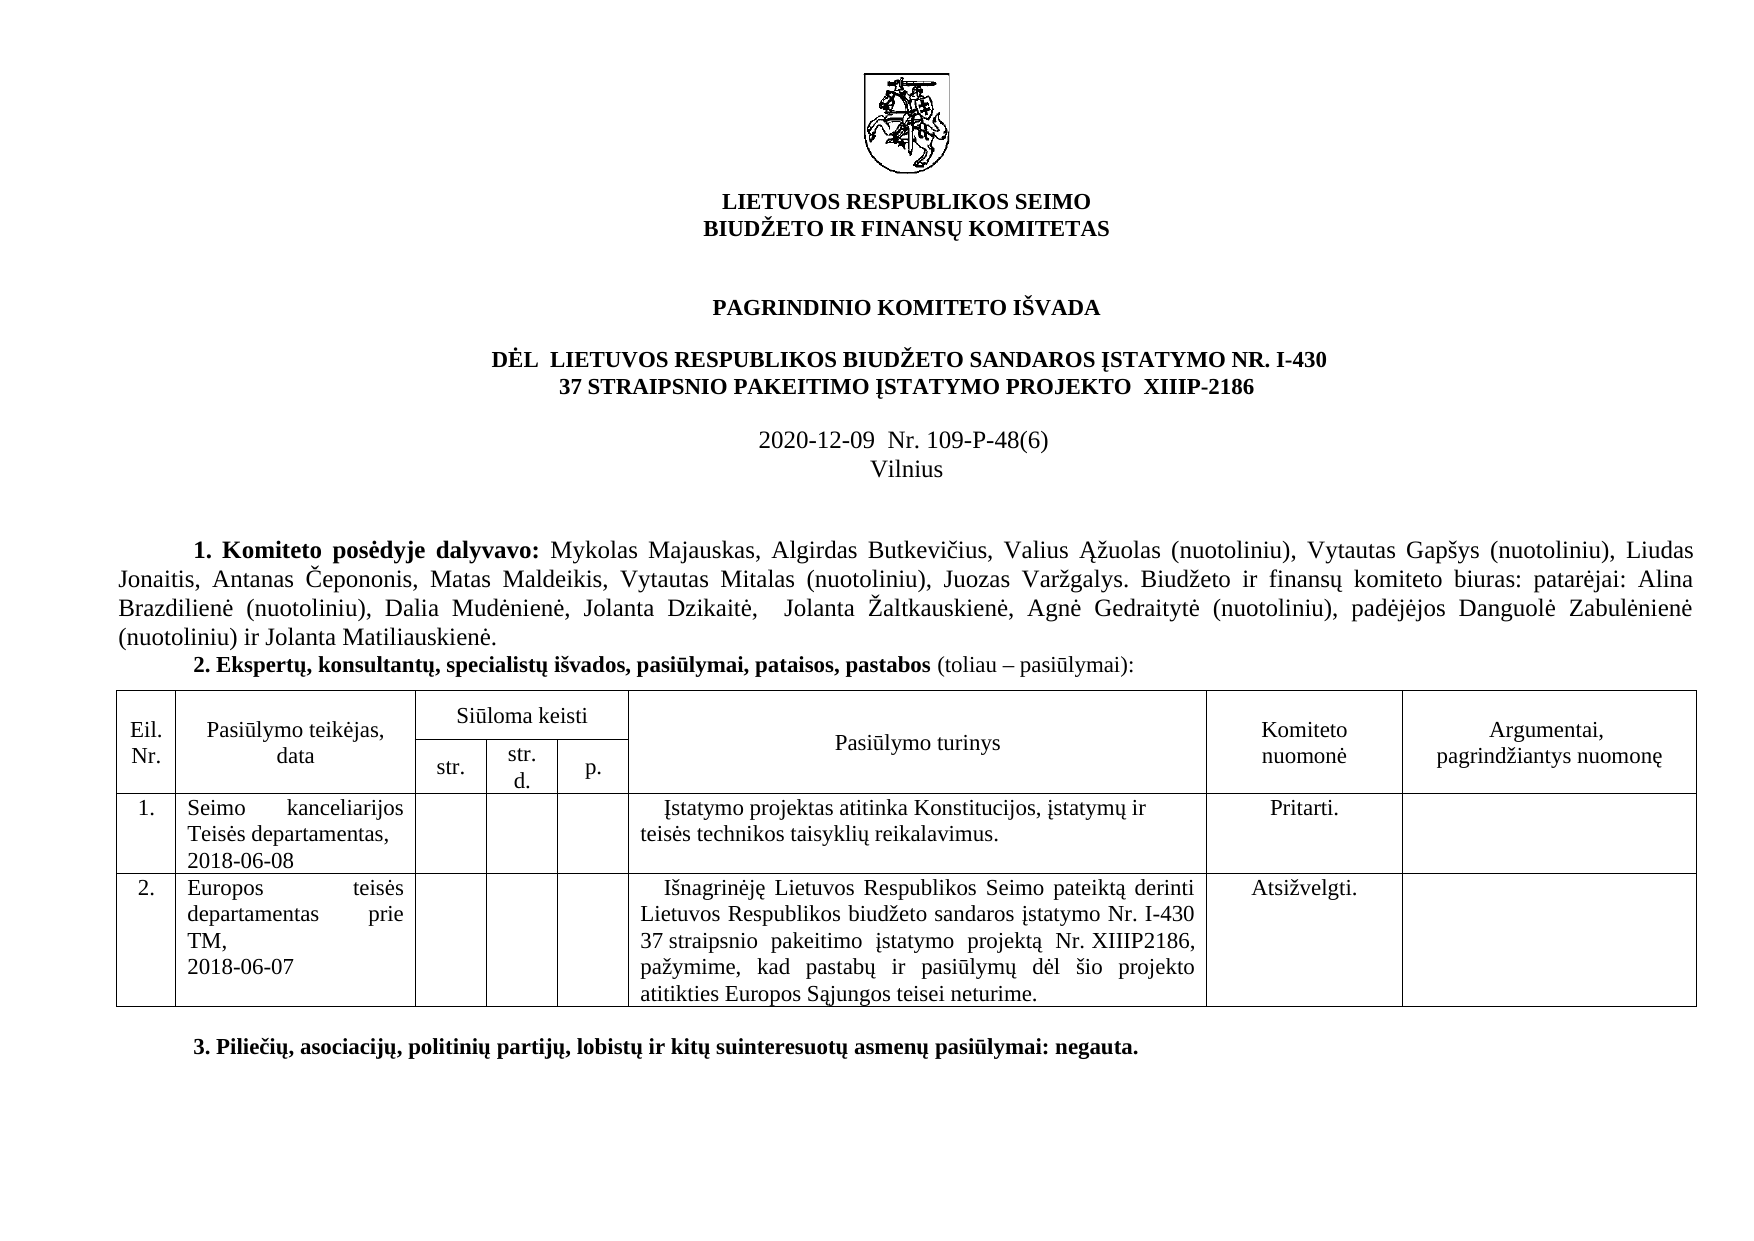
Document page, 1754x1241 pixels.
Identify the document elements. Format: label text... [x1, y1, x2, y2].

table_header Pasiūlymo teikėjas, data [176, 691, 415, 793]
text Biudžeto ir finansų komitetas [118, 214, 1695, 241]
text LIETUVOS RESPUBLIKOS SEIMO [118, 188, 1695, 214]
table_cell Atsižvelgti. [1207, 874, 1402, 1006]
table_cell [1403, 794, 1696, 873]
table_cell Pritarti. [1207, 794, 1402, 873]
table_cell [558, 874, 628, 1006]
text DĖL LIETUVOS RESPUBLIKOS BIUDŽETO SANDAROS ĮSTATYMO NR. I-430 [118, 346, 1695, 373]
table_cell Europos teisės departamentas prie TM, 2018-06-07 [176, 874, 415, 1006]
table_header Komiteto nuomonė [1207, 691, 1402, 793]
table_cell [558, 794, 628, 873]
table_header Pasiūlymo turinys [629, 691, 1206, 793]
table_cell str. d. [487, 740, 557, 793]
table_cell p. [558, 740, 628, 793]
table_header Siūloma keisti [416, 691, 628, 739]
table_cell [416, 794, 486, 873]
table_cell Seimo kanceliarijos Teisės departamentas, 2018-06-08 [176, 794, 415, 873]
text 1. Komiteto posėdyje dalyvavo: Mykolas Majauskas, Algirdas Butkevičius, Valius Ąžuolas (nuotoliniu), Vytautas Gapšys (nuotoliniu), Liudas Jonaitis, Antanas Čepononis, Matas Maldeikis, Vytautas Mitalas (nuotoliniu), Juozas Varžgalys. Biudžeto ir finansų komiteto biuras: patarėjai: Alina Brazdilienė (nuotoliniu), Dalia Mudėnienė, Jolanta Dzikaitė, Jolanta Žaltkauskienė, Agnė Gedraitytė (nuotoliniu), padėjėjos Danguolė Zabulėnienė (nuotoliniu) ir Jolanta Matiliauskienė. [118, 536, 1695, 651]
table_cell [416, 874, 486, 1006]
table_cell Įstatymo projektas atitinka Konstitucijos, įstatymų ir teisės technikos taisyklių reikalavimus. [629, 794, 1206, 873]
table_cell Išnagrinėję Lietuvos Respublikos Seimo pateiktą derinti Lietuvos Respublikos biudžeto sandaros įstatymo Nr. I-430 37 straipsnio pakeitimo įstatymo projektą Nr. XIIIP­2186, pažymime, kad pastabų ir pasiūlymų dėl šio projekto atitikties Europos Sąjungos teisei neturime. [629, 874, 1206, 1006]
table_cell [487, 794, 557, 873]
text 2020-12-09 Nr. 109-P-48(6) [118, 425, 1695, 454]
table_cell 2. [117, 874, 175, 1006]
table_cell str. [416, 740, 486, 793]
table_header Eil. Nr. [117, 691, 175, 793]
table_cell [1403, 874, 1696, 1006]
table_cell [487, 874, 557, 1006]
text PAGRINDINIO KOMITETO IŠVADA [118, 294, 1695, 320]
text Vilnius [118, 454, 1695, 483]
table_header Argumentai, pagrindžiantys nuomonę [1403, 691, 1696, 793]
table_cell 1. [117, 794, 175, 873]
text 3. Piliečių, asociacijų, politinių partijų, lobistų ir kitų suinteresuotų asmenų pasiūlymai: negauta. [118, 1033, 1695, 1060]
text 37 STRAIPSNIO PAKEITIMO ĮSTATYMO PROJEKTO XIIIP-2186 [118, 373, 1695, 399]
text 2. Ekspertų, konsultantų, specialistų išvados, pasiūlymai, pataisos, pastabos (toliau – pasiūlymai): [118, 651, 1695, 677]
